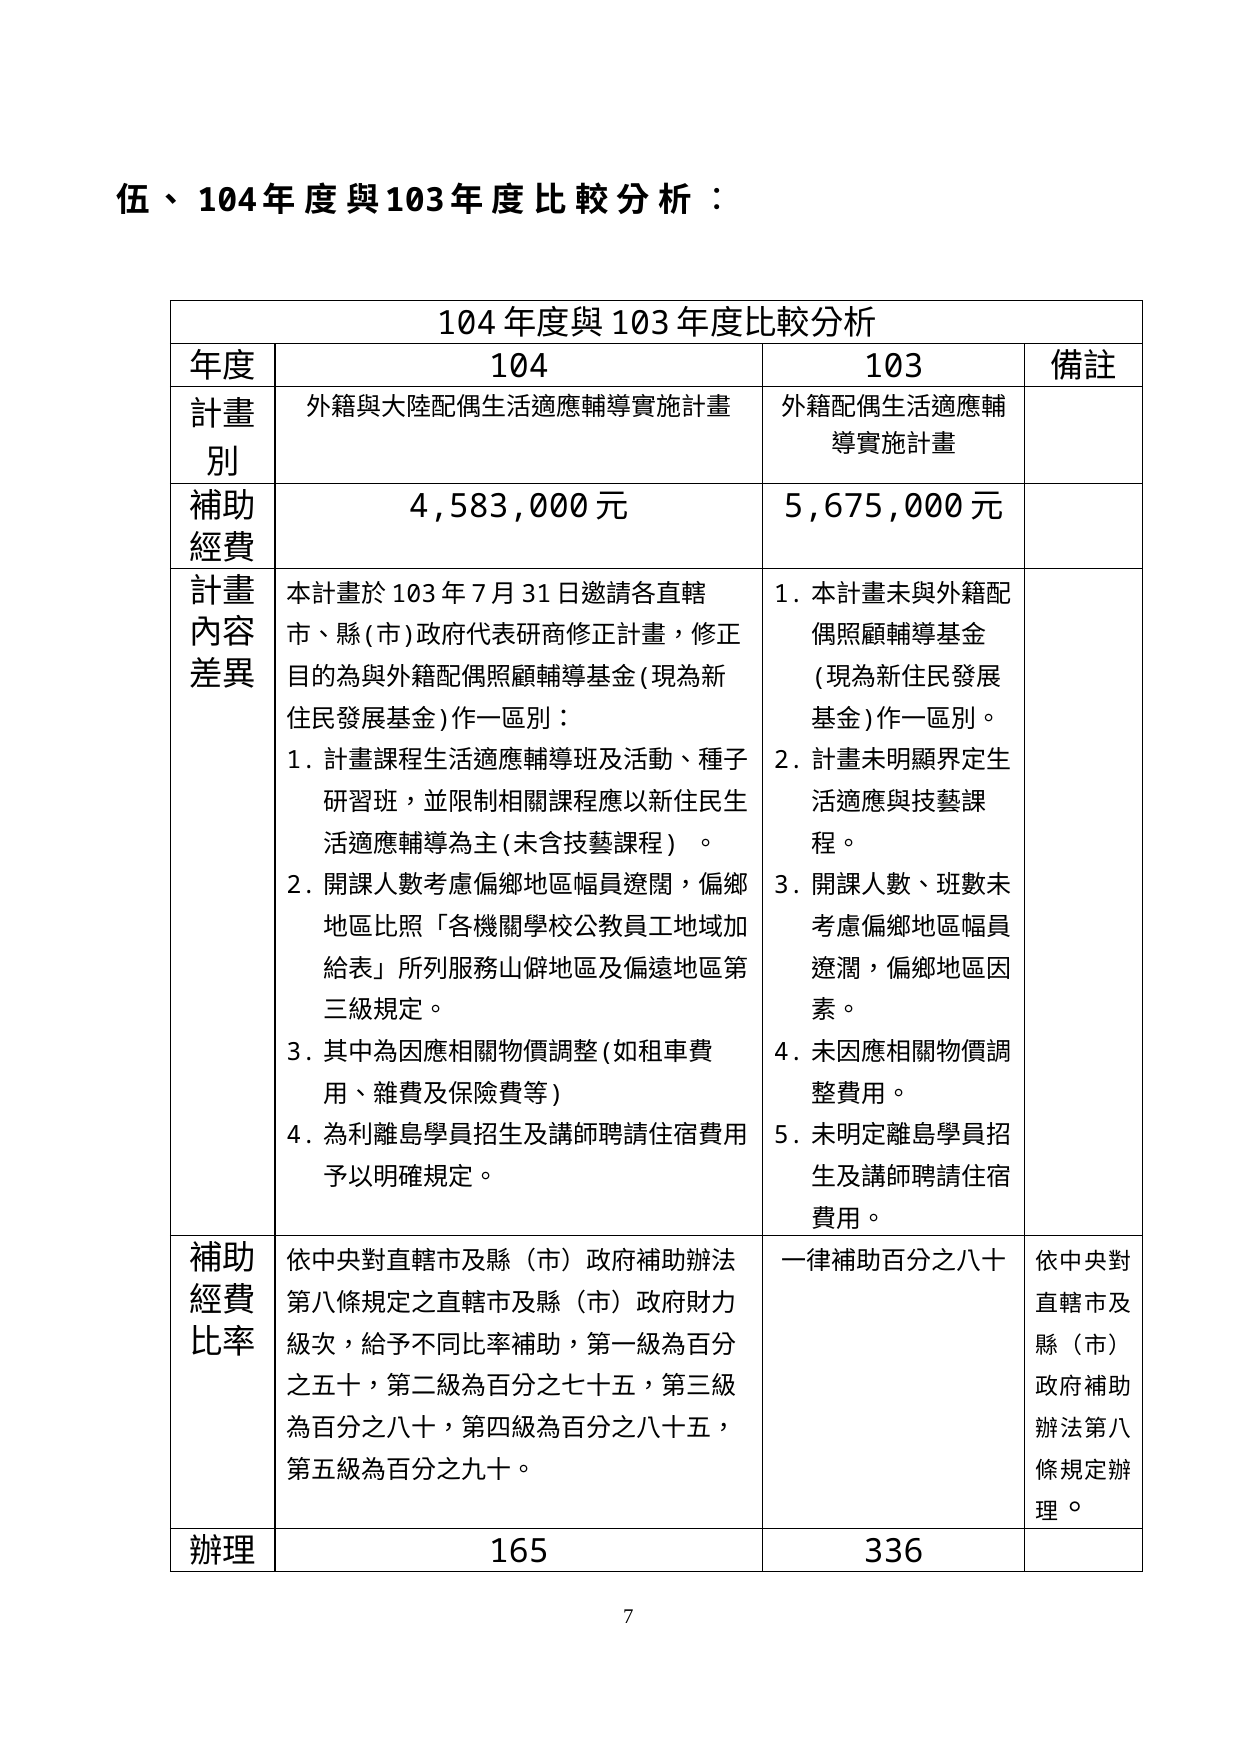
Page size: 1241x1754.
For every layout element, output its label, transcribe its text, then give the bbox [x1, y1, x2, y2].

table_cell 104 [276, 344, 762, 386]
table_cell 外籍與大陸配偶生活適應輔導實施計畫 [276, 387, 762, 483]
table_cell 103 [763, 344, 1024, 386]
table_cell [1025, 1529, 1142, 1571]
table_cell 本計畫未與外籍配偶照顧輔導基金(現為新住民發展基金)作一區別。 計畫未明顯界定生活適應與技藝課程。 開課人數、班數未考慮偏鄉地區幅員遼濶，偏鄉地區因素。 未因應相關物價調整費用。 未明定離島學員招生及講師聘請住宿費用。 [763, 569, 1024, 1235]
table_cell 計畫內容差異 [171, 569, 274, 1235]
subtitle 伍、104年度與103年度比較分析： [112, 115, 1144, 240]
table_cell 補助經費 [171, 484, 274, 568]
table_cell 5,675,000元 [763, 484, 1024, 568]
table_cell 備註 [1025, 344, 1142, 386]
table_header 104年度與103年度比較分析 [171, 301, 1142, 343]
table_cell 年度 [171, 344, 274, 386]
table_cell 165 [276, 1529, 762, 1571]
table_cell 計畫別 [171, 387, 274, 483]
table_cell 依中央對直轄市及縣（市）政府補助辦法第八條規定之直轄市及縣（市）政府財力級次，給予不同比率補助，第一級為百分之五十，第二級為百分之七十五，第三級為百分之八十，第四級為百分之八十五，第五級為百分之九十。 [276, 1236, 762, 1528]
table_cell 4,583,000元 [276, 484, 762, 568]
table_cell [1025, 387, 1142, 483]
table_cell 辦理 [171, 1529, 274, 1571]
table_cell [1025, 484, 1142, 568]
table_cell 本計畫於103年7月31日邀請各直轄市、縣(市)政府代表研商修正計畫，修正目的為與外籍配偶照顧輔導基金(現為新住民發展基金)作一區別： 計畫課程生活適應輔導班及活動、種子研習班，並限制相關課程應以新住民生活適應輔導為主(未含技藝課程) 。 開課人數考慮偏鄉地區幅員遼闊，偏鄉地區比照「各機關學校公教員工地域加給表」所列服務山僻地區及偏遠地區第三級規定。 其中為因應相關物價調整(如租車費用、雜費及保險費等) 為利離島學員招生及講師聘請住宿費用予以明確規定。 [276, 569, 762, 1235]
table_cell 外籍配偶生活適應輔導實施計畫 [763, 387, 1024, 483]
table_cell 一律補助百分之八十 [763, 1236, 1024, 1528]
table_cell 336 [763, 1529, 1024, 1571]
table_cell [1025, 569, 1142, 1235]
table_cell 依中央對直轄市及縣（市）政府補助辦法第八條規定辦理。 [1025, 1236, 1142, 1528]
table_cell 補助經費比率 [171, 1236, 274, 1528]
